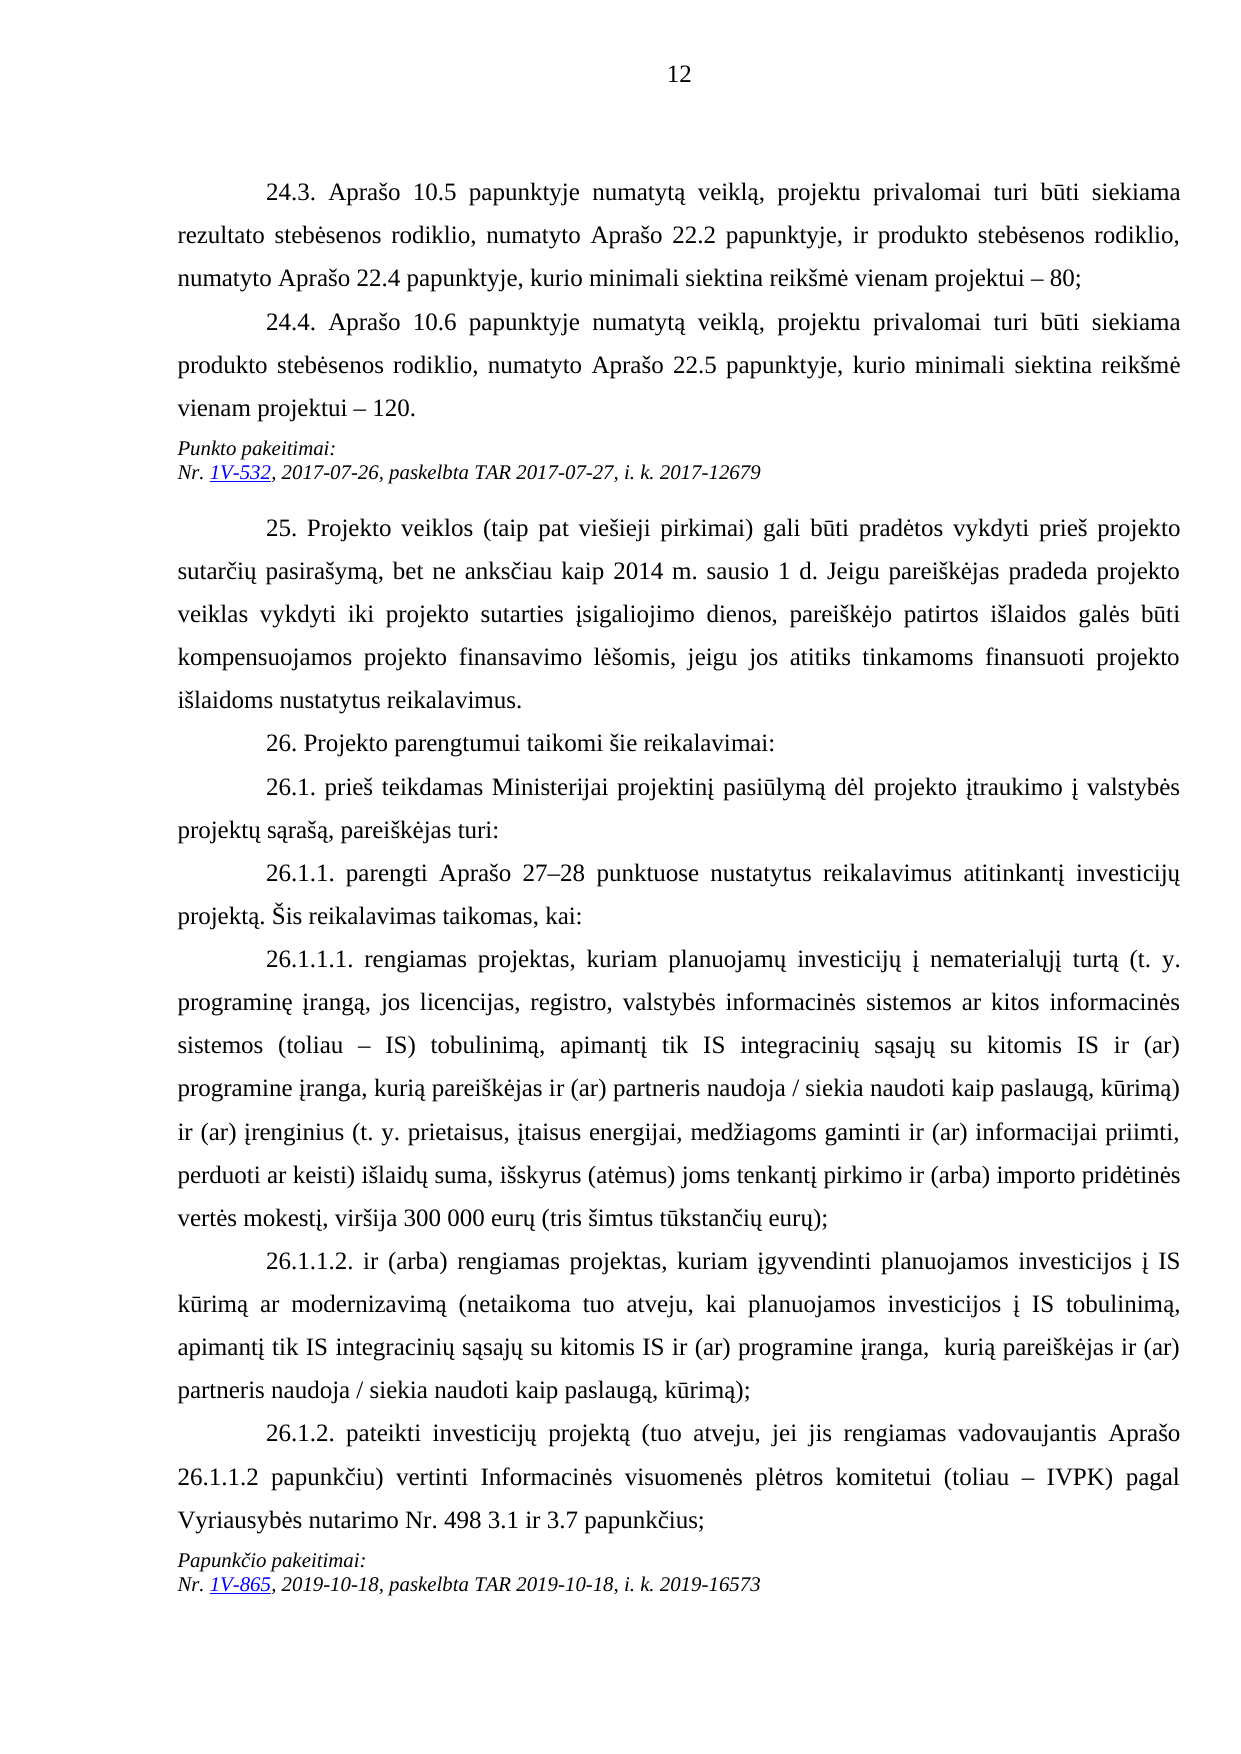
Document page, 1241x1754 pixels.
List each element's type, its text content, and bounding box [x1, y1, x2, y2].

text Nr. 1V-532, 2017-07-26, paskelbta TAR 2017-07-27, i. k. 2017-12679 [177, 460, 1181, 484]
text 26.1. prieš teikdamas Ministerijai projektinį pasiūlymą dėl projekto įtraukimo į valstybės projektų sąrašą, pareiškėjas turi: [177, 772, 1181, 843]
text 24.3. Aprašo 10.5 papunktyje numatytą veiklą, projektu privalomai turi būti siekiama rezultato stebėsenos rodiklio, numatyto Aprašo 22.2 papunktyje, ir produkto stebėsenos rodiklio, numatyto Aprašo 22.4 papunktyje, kurio minimali siektina reikšmė vienam projektui – 80; [177, 177, 1181, 292]
text 24.4. Aprašo 10.6 papunktyje numatytą veiklą, projektu privalomai turi būti siekiama produkto stebėsenos rodiklio, numatyto Aprašo 22.5 papunktyje, kurio minimali siektina reikšmė vienam projektui – 120. [177, 307, 1181, 422]
text 26.1.1.1. rengiamas projektas, kuriam planuojamų investicijų į nematerialųjį turtą (t. y. programinę įrangą, jos licencijas, registro, valstybės informacinės sistemos ar kitos informacinės sistemos (toliau – IS) tobulinimą, apimantį tik IS integracinių sąsajų su kitomis IS ir (ar) programine įranga, kurią pareiškėjas ir (ar) partneris naudoja / siekia naudoti kaip paslaugą, kūrimą) ir (ar) įrenginius (t. y. prietaisus, įtaisus energijai, medžiagoms gaminti ir (ar) informacijai priimti, perduoti ar keisti) išlaidų suma, išskyrus (atėmus) joms tenkantį pirkimo ir (arba) importo pridėtinės vertės mokestį, viršija 300 000 eurų (tris šimtus tūkstančių eurų); [177, 944, 1181, 1232]
text 26.1.1.2. ir (arba) rengiamas projektas, kuriam įgyvendinti planuojamos investicijos į IS kūrimą ar modernizavimą (netaikoma tuo atveju, kai planuojamos investicijos į IS tobulinimą, apimantį tik IS integracinių sąsajų su kitomis IS ir (ar) programine įranga, kurią pareiškėjas ir (ar) partneris naudoja / siekia naudoti kaip paslaugą, kūrimą); [177, 1246, 1181, 1404]
text 26. Projekto parengtumui taikomi šie reikalavimai: [177, 728, 1181, 757]
text 25. Projekto veiklos (taip pat viešieji pirkimai) gali būti pradėtos vykdyti prieš projekto sutarčių pasirašymą, bet ne anksčiau kaip 2014 m. sausio 1 d. Jeigu pareiškėjas pradeda projekto veiklas vykdyti iki projekto sutarties įsigaliojimo dienos, pareiškėjo patirtos išlaidos galės būti kompensuojamos projekto finansavimo lėšomis, jeigu jos atitiks tinkamoms finansuoti projekto išlaidoms nustatytus reikalavimus. [177, 513, 1181, 714]
text Punkto pakeitimai: [177, 436, 1181, 460]
text 26.1.2. pateikti investicijų projektą (tuo atveju, jei jis rengiamas vadovaujantis Aprašo 26.1.1.2 papunkčiu) vertinti Informacinės visuomenės plėtros komitetui (toliau – IVPK) pagal Vyriausybės nutarimo Nr. 498 3.1 ir 3.7 papunkčius; [177, 1418, 1181, 1533]
text Papunkčio pakeitimai: [177, 1548, 1181, 1572]
text 26.1.1. parengti Aprašo 27–28 punktuose nustatytus reikalavimus atitinkantį investicijų projektą. Šis reikalavimas taikomas, kai: [177, 858, 1181, 930]
text Nr. 1V-865, 2019-10-18, paskelbta TAR 2019-10-18, i. k. 2019-16573 [177, 1572, 1181, 1596]
